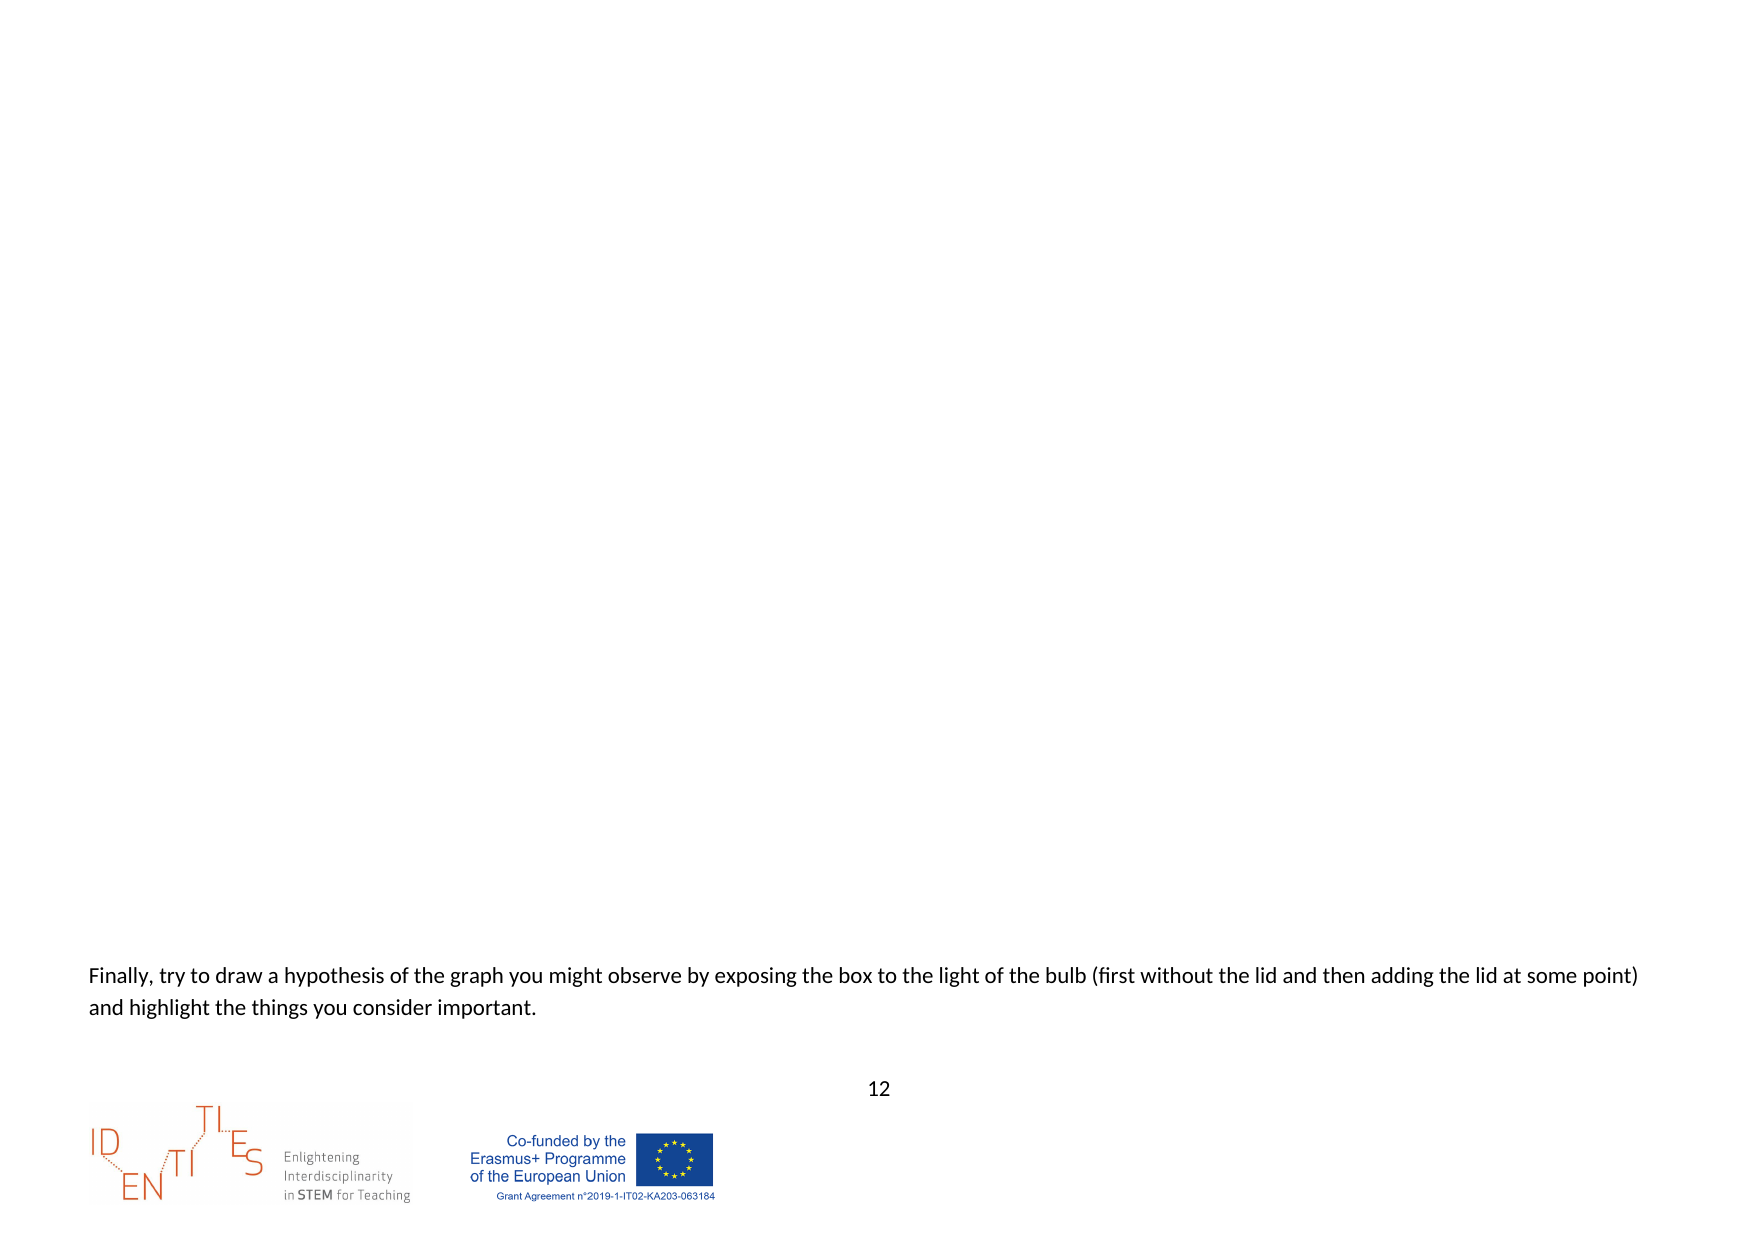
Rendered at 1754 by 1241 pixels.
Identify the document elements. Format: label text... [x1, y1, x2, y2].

picture [465, 1131, 716, 1205]
text Finally, try to draw a hypothesis of the graph you might observe by exposing the box to the light of the bulb (first without the lid and then adding the lid at some point) and highlight the things you consider important. [89, 961, 1668, 1021]
picture [88, 1102, 414, 1205]
